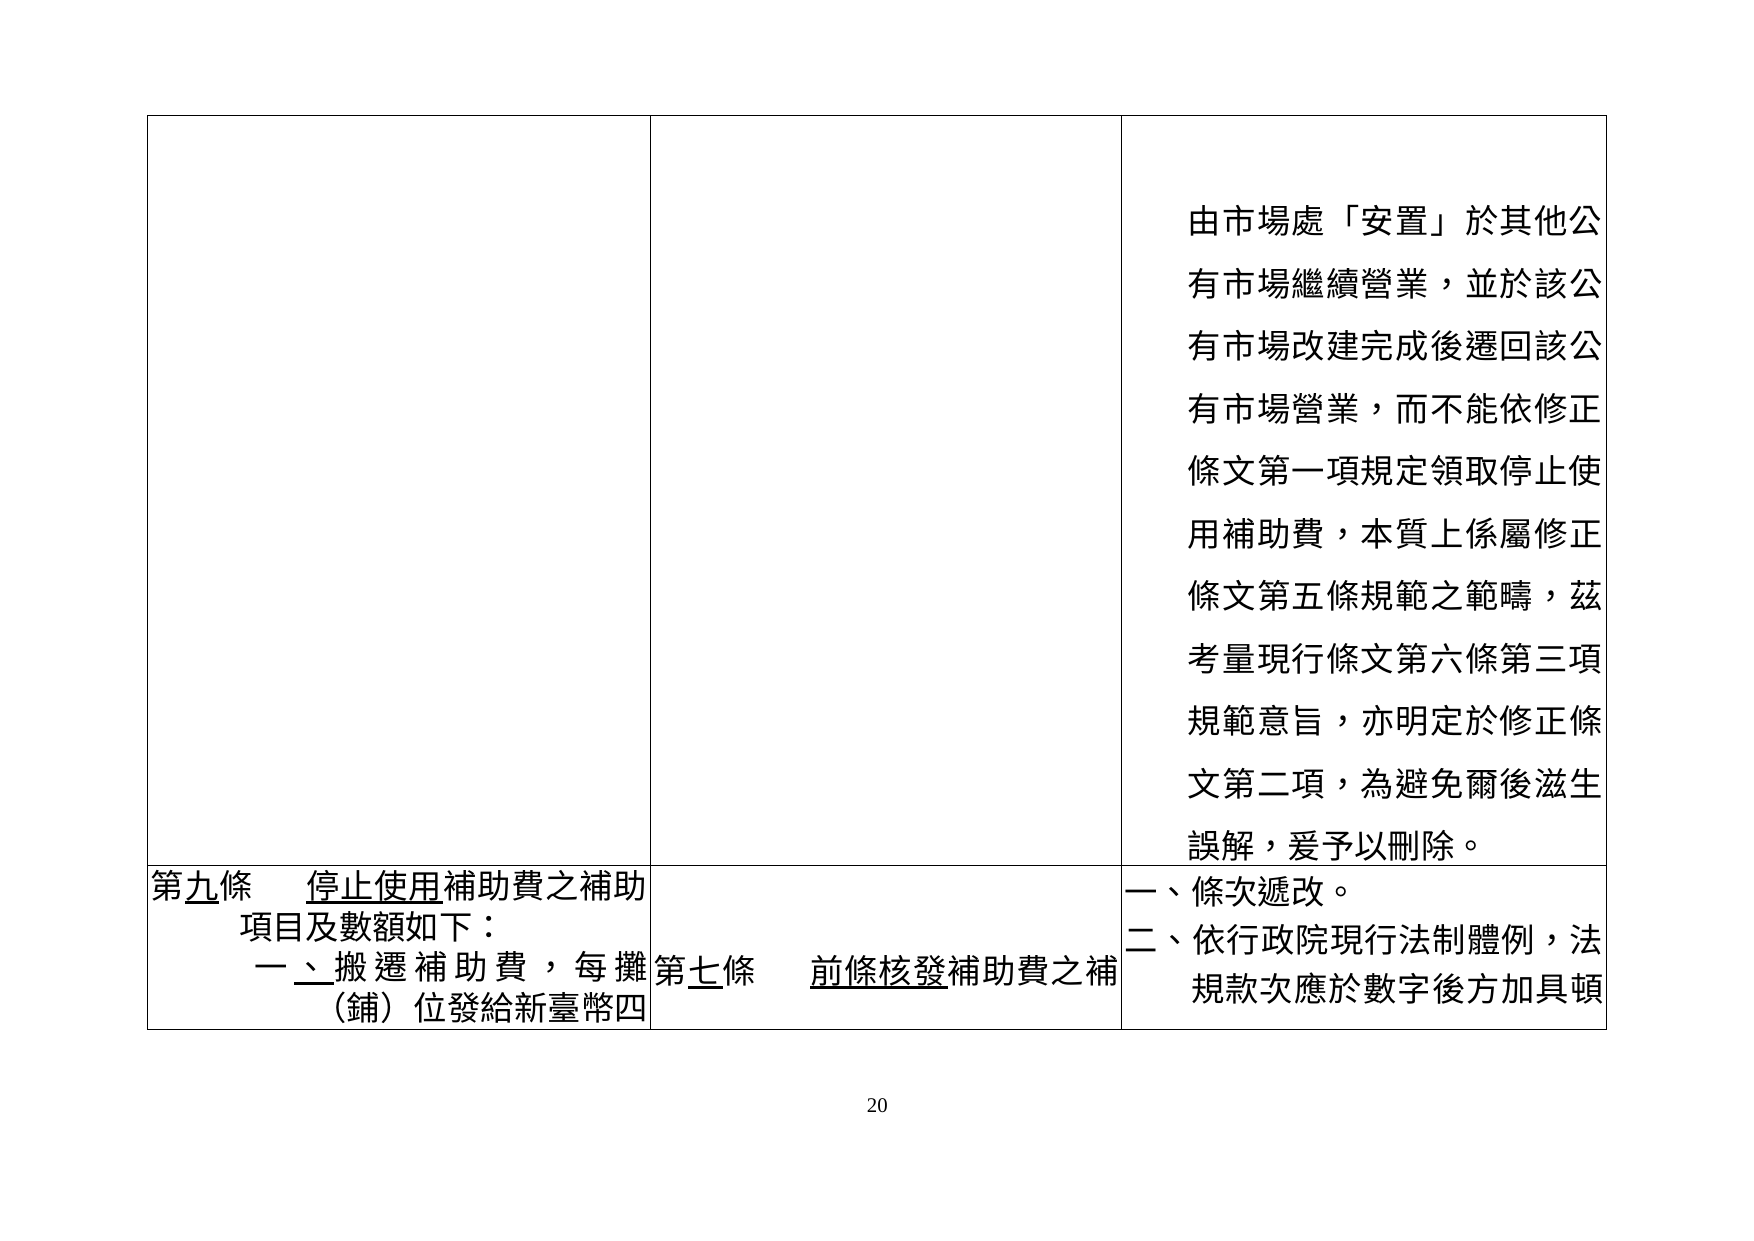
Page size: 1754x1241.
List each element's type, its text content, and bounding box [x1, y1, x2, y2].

table_cell 一、條次遞改。 二、依行政院現行法制體例，法規款次應於數字後方加具頓 [1122, 866, 1606, 1028]
table_cell [148, 116, 650, 865]
table_cell 由市場處「安置」於其他公有市場繼續營業，並於該公有市場改建完成後遷回該公有市場營業，而不能依修正條文第一項規定領取停止使用補助費，本質上係屬修正條文第五條規範之範疇，茲考量現行條文第六條第三項規範意旨，亦明定於修正條文第二項，為避免爾後滋生誤解，爰予以刪除。 [1122, 116, 1606, 865]
table_cell [651, 116, 1121, 865]
table_cell 第七條 前條核發補助費之補 [651, 866, 1121, 1028]
table_cell 第九條 停止使用補助費之補助項目及數額如下： 一、搬遷補助費，每攤（鋪）位發給新臺幣四 [148, 866, 650, 1028]
